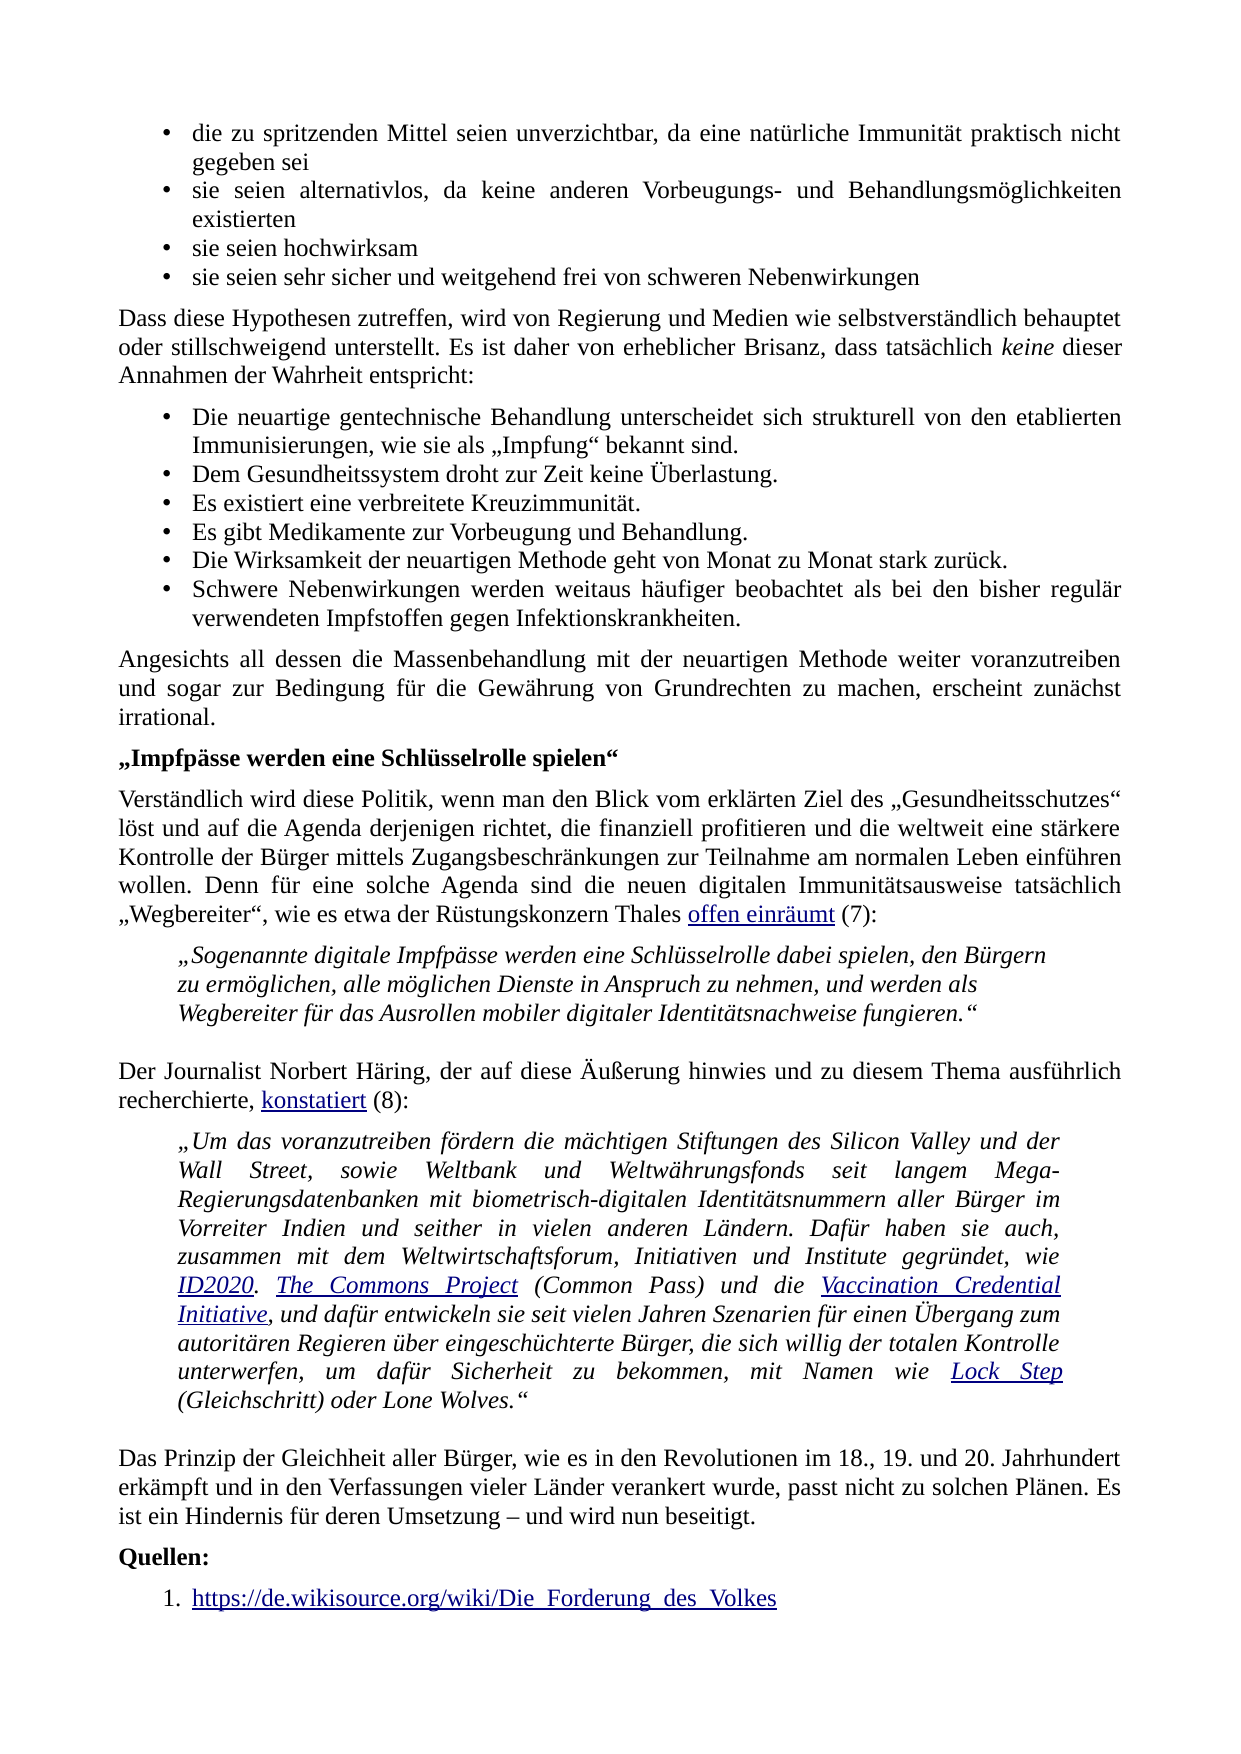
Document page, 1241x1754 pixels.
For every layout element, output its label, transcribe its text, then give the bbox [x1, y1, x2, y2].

list https://de.wikisource.org/wiki/Die_Forderung_des_Volkes [162, 1583, 1122, 1612]
list Die Wirksamkeit der neuartigen Methode geht von Monat zu Monat stark zurück. [162, 546, 1122, 574]
text „Um das voranzutreiben fördern die mächtigen Stiftungen des Silicon Valley und der Wall Street, sowie Weltbank und Weltwährungsfonds seit langem Mega-Regierungsdatenbanken mit biometrisch-digitalen Identitätsnummern aller Bürger im Vorreiter Indien und seither in vielen anderen Ländern. Dafür haben sie auch, zusammen mit dem Weltwirtschaftsforum, Initiativen und Institute gegründet, wie ID2020. The Commons Project (Common Pass) und die Vaccination Credential Initiative, und dafür entwickeln sie seit vielen Jahren Szenarien für einen Übergang zum autoritären Regieren über eingeschüchterte Bürger, die sich willig der totalen Kontrolle unterwerfen, um dafür Sicherheit zu bekommen, mit Namen wie Lock Step (Gleichschritt) oder Lone Wolves.“ [177, 1126, 1063, 1414]
list sie seien sehr sicher und weitgehend frei von schweren Nebenwirkungen [162, 262, 1122, 291]
text Verständlich wird diese Politik, wenn man den Blick vom erklärten Ziel des „Gesundheitsschutzes“ löst und auf die Agenda derjenigen richtet, die finanziell profitieren und die weltweit eine stärkere Kontrolle der Bürger mittels Zugangsbeschränkungen zur Teilnahme am normalen Leben einführen wollen. Denn für eine solche Agenda sind die neuen digitalen Immunitätsausweise tatsächlich „Wegbereiter“, wie es etwa der Rüstungskonzern Thales offen einräumt (7): [118, 784, 1122, 928]
text „Sogenannte digitale Impfpässe werden eine Schlüsselrolle dabei spielen, den Bürgern zu ermöglichen, alle möglichen Dienste in Anspruch zu nehmen, und werden als Wegbereiter für das Ausrollen mobiler digitaler Identitätsnachweise fungieren.“ [177, 941, 1063, 1027]
text Quellen: [118, 1542, 1122, 1571]
list sie seien hochwirksam [162, 233, 1122, 262]
text Der Journalist Norbert Häring, der auf diese Äußerung hinwies und zu diesem Thema ausführlich recherchierte, konstatiert (8): [118, 1056, 1122, 1114]
list Die neuartige gentechnische Behandlung unterscheidet sich strukturell von den etablierten Immunisierungen, wie sie als „Impfung“ bekannt sind. [162, 402, 1122, 459]
list sie seien alternativlos, da keine anderen Vorbeugungs- und Behandlungsmöglichkeiten existierten [162, 176, 1122, 233]
text Angesichts all dessen die Massenbehandlung mit der neuartigen Methode weiter voranzutreiben und sogar zur Bedingung für die Gewährung von Grundrechten zu machen, erscheint zunächst irrational. [118, 644, 1122, 731]
text Dass diese Hypothesen zutreffen, wird von Regierung und Medien wie selbstverständlich behauptet oder stillschweigend unterstellt. Es ist daher von erheblicher Brisanz, dass tatsächlich keine dieser Annahmen der Wahrheit entspricht: [118, 303, 1122, 389]
text „Impfpässe werden eine Schlüsselrolle spielen“ [118, 743, 1122, 772]
text Das Prinzip der Gleichheit aller Bürger, wie es in den Revolutionen im 18., 19. und 20. Jahrhundert erkämpft und in den Verfassungen vieler Länder verankert wurde, passt nicht zu solchen Plänen. Es ist ein Hindernis für deren Umsetzung – und wird nun beseitigt. [118, 1443, 1122, 1529]
list Dem Gesundheitssystem droht zur Zeit keine Überlastung. [162, 459, 1122, 488]
list Schwere Nebenwirkungen werden weitaus häufiger beobachtet als bei den bisher regulär verwendeten Impfstoffen gegen Infektionskrankheiten. [162, 574, 1122, 632]
list Es existiert eine verbreitete Kreuzimmunität. [162, 488, 1122, 517]
list Es gibt Medikamente zur Vorbeugung und Behandlung. [162, 517, 1122, 546]
list die zu spritzenden Mittel seien unverzichtbar, da eine natürliche Immunität praktisch nicht gegeben sei [162, 118, 1122, 176]
